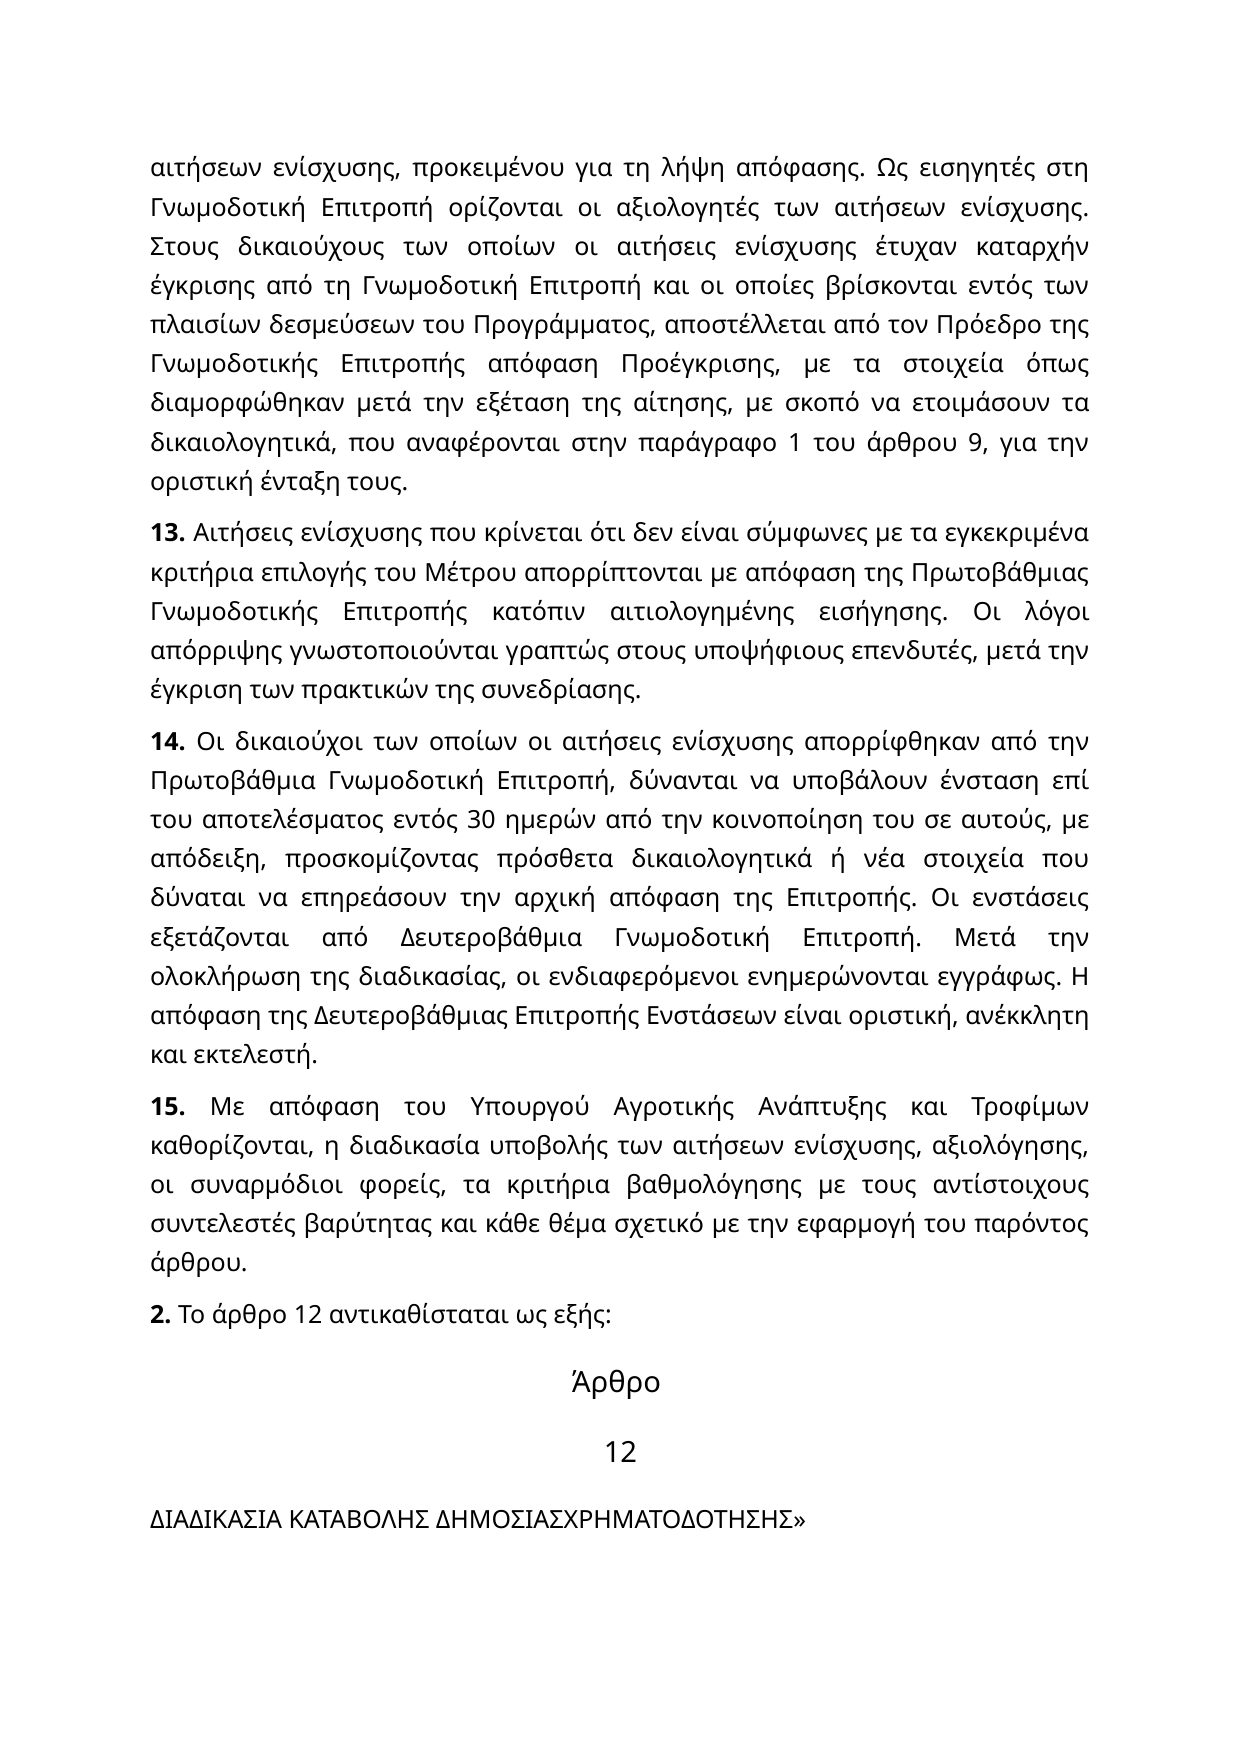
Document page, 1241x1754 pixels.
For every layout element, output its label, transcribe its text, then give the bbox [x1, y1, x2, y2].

text αιτήσεων ενίσχυσης, προκειμένου για τη λήψη απόφασης. Ως εισηγητές στη Γνωμοδοτική Επιτροπή ορίζονται οι αξιολογητές των αιτήσεων ενίσχυσης. Στους δικαιούχους των οποίων οι αιτήσεις ενίσχυσης έτυχαν καταρχήν έγκρισης από τη Γνωμοδοτική Επιτροπή και οι οποίες βρίσκονται εντός των πλαισίων δεσμεύσεων του Προγράμματος, αποστέλλεται από τον Πρόεδρο της Γνωμοδοτικής Επιτροπής απόφαση Προέγκρισης, με τα στοιχεία όπως διαμορφώθηκαν μετά την εξέταση της αίτησης, με σκοπό να ετοιμάσουν τα δικαιολογητικά, που αναφέρονται στην παράγραφο 1 του άρθρου 9, για την οριστική ένταξη τους. [150, 150, 1090, 497]
subtitle Άρθρο [150, 1361, 1090, 1401]
subtitle 12 [150, 1431, 1090, 1471]
text ΔΙΑΔΙΚΑΣΙΑ ΚΑΤΑΒΟΛΗΣ ΔΗΜΟΣΙΑΣΧΡΗΜΑΤΟΔΟΤΗΣΗΣ» [150, 1502, 1090, 1536]
text 14. Οι δικαιούχοι των οποίων οι αιτήσεις ενίσχυσης απορρίφθηκαν από την Πρωτοβάθμια Γνωμοδοτική Επιτροπή, δύνανται να υποβάλουν ένσταση επί του αποτελέσματος εντός 30 ημερών από την κοινοποίηση του σε αυτούς, με απόδειξη, προσκομίζοντας πρόσθετα δικαιολογητικά ή νέα στοιχεία που δύναται να επηρεάσουν την αρχική απόφαση της Επιτροπής. Οι ενστάσεις εξετάζονται από Δευτεροβάθμια Γνωμοδοτική Επιτροπή. Μετά την ολοκλήρωση της διαδικασίας, οι ενδιαφερόμενοι ενημερώνονται εγγράφως. Η απόφαση της Δευτεροβάθμιας Επιτροπής Ενστάσεων είναι οριστική, ανέκκλητη και εκτελεστή. [150, 723, 1090, 1071]
text 13. Αιτήσεις ενίσχυσης που κρίνεται ότι δεν είναι σύμφωνες με τα εγκεκριμένα κριτήρια επιλογής του Μέτρου απορρίπτονται με απόφαση της Πρωτοβάθμιας Γνωμοδοτικής Επιτροπής κατόπιν αιτιολογημένης εισήγησης. Οι λόγοι απόρριψης γνωστοποιούνται γραπτώς στους υποψήφιους επενδυτές, μετά την έγκριση των πρακτικών της συνεδρίασης. [150, 515, 1090, 706]
text 15. Με απόφαση του Υπουργού Αγροτικής Ανάπτυξης και Τροφίμων καθορίζονται, η διαδικασία υποβολής των αιτήσεων ενίσχυσης, αξιολόγησης, οι συναρμόδιοι φορείς, τα κριτήρια βαθμολόγησης με τους αντίστοιχους συντελεστές βαρύτητας και κάθε θέμα σχετικό με την εφαρμογή του παρόντος άρθρου. [150, 1088, 1090, 1279]
text 2. Το άρθρο 12 αντικαθίσταται ως εξής: [150, 1297, 1090, 1331]
